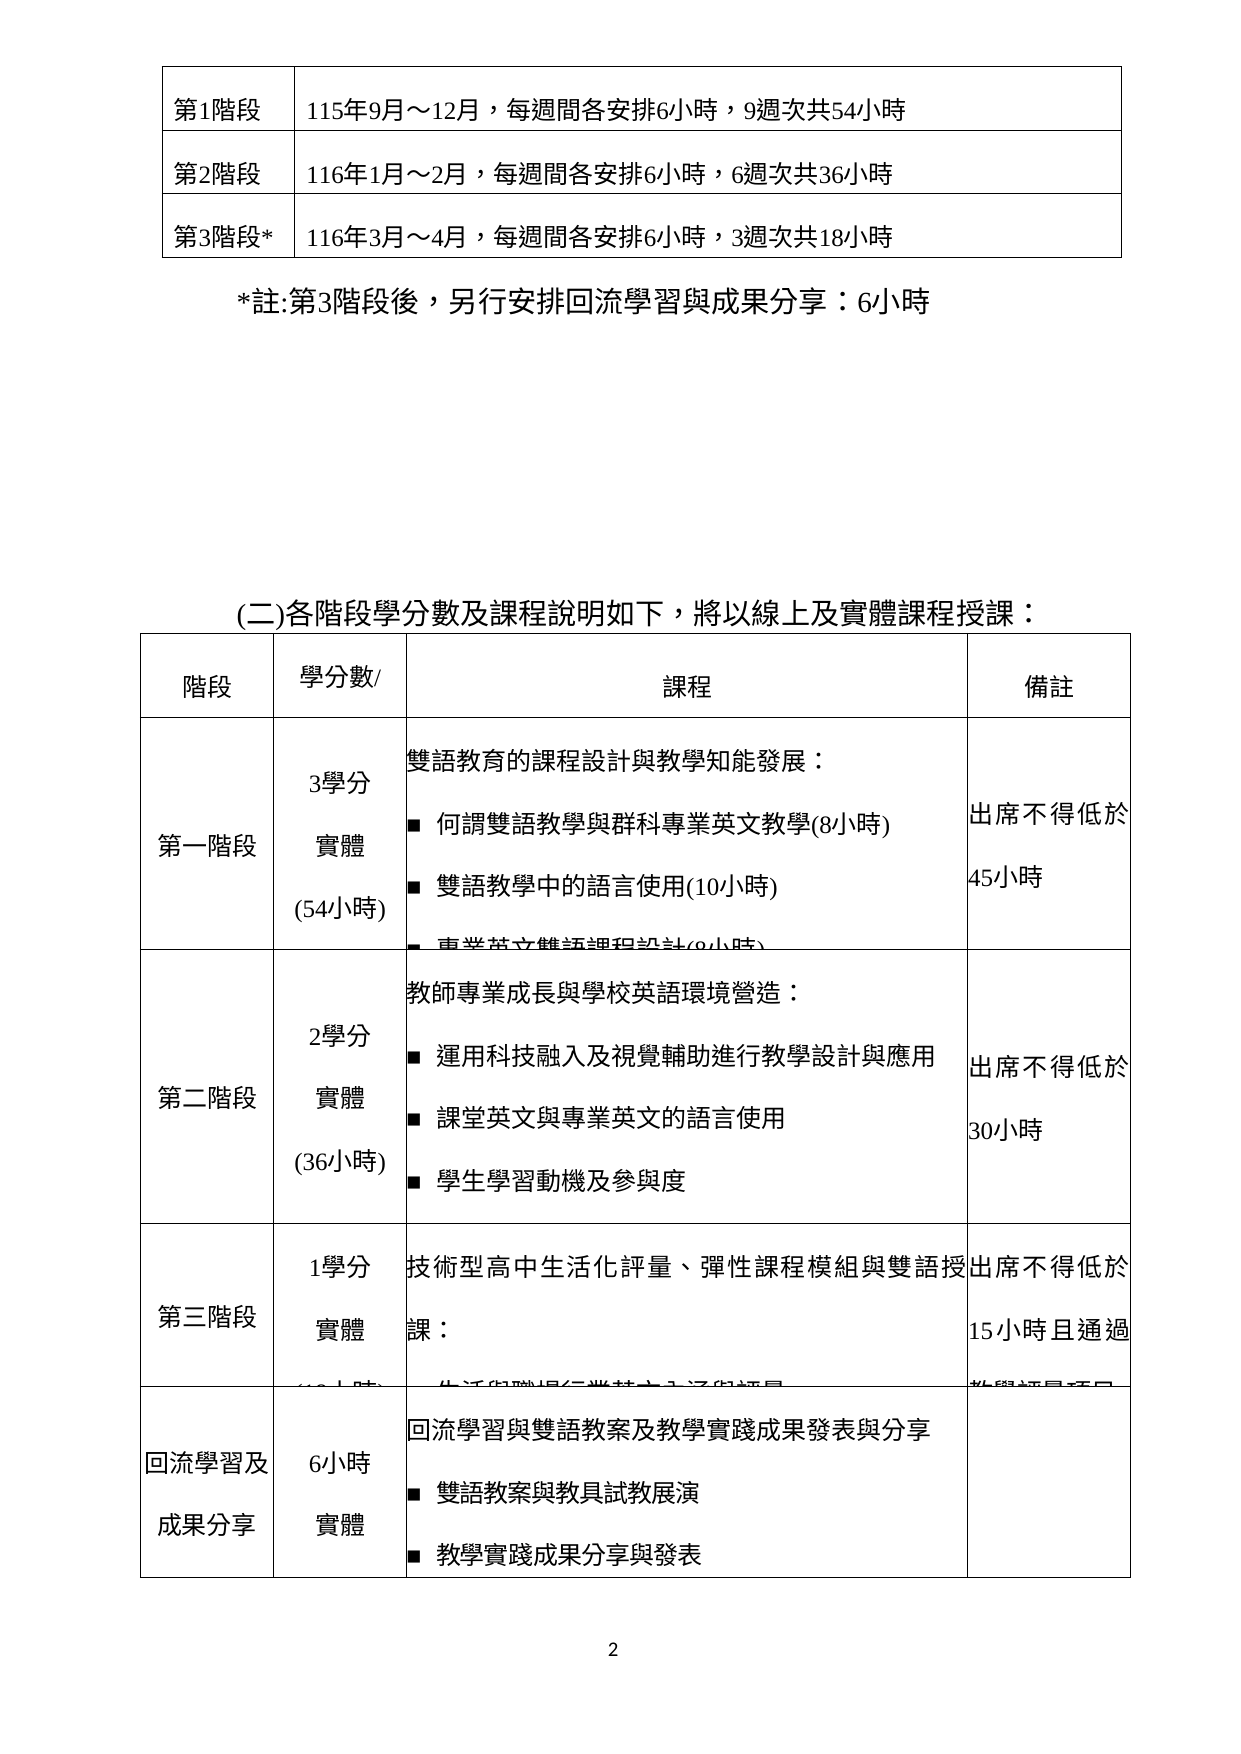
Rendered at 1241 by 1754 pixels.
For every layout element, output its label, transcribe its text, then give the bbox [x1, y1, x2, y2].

table_cell 出席不得低於30小時 [968, 950, 1130, 1223]
table_cell 第二階段 [141, 950, 273, 1223]
text (二)各階段學分數及課程說明如下，將以線上及實體課程授課： [236, 570, 1137, 633]
table_cell 出席不得低於45小時 [968, 718, 1130, 949]
table_header 學分數/ 小時 [274, 634, 406, 717]
table_header 階段 [141, 634, 273, 717]
table_cell 3學分 實體 (54小時) [274, 718, 406, 949]
table_cell 1學分 實體 (18小時) [274, 1224, 406, 1386]
table_cell 第三階段 [141, 1224, 273, 1386]
table_header 課程 [407, 634, 967, 717]
table_cell 回流學習與雙語教案及教學實踐成果發表與分享 雙語教案與教具試教展演 教學實踐成果分享與發表 雙語教學實踐問題研討與精進 [407, 1387, 967, 1577]
table_cell [968, 1387, 1130, 1577]
table_cell 雙語教育的課程設計與教學知能發展： 何謂雙語教學與群科專業英文教學(8小時) 雙語教學中的語言使用(10小時) 專業英文雙語課程設計(8小時) 雙語課程教學與評量(16小時) 雙語課程教學實例分析(12小時) [407, 718, 967, 949]
table_cell 2學分 實體 (36小時) [274, 950, 406, 1223]
table_cell 第2階段 [163, 131, 294, 193]
table_cell 116年1月～2月，每週間各安排6小時，6週次共36小時 [295, 131, 1121, 193]
table_cell 115年9月～12月，每週間各安排6小時，9週次共54小時 [295, 67, 1121, 130]
table_cell 技術型高中生活化評量、彈性課程模組與雙語授課： 生活與職場行業英文內涵與評量 跨領域生活與職場主題課程模組發展與發表 教學評量與診斷實例分析 [407, 1224, 967, 1386]
table_cell 6小時 實體 [274, 1387, 406, 1577]
table_cell 回流學習及成果分享 [141, 1387, 273, 1577]
table_cell 116年3月～4月，每週間各安排6小時，3週次共18小時 [295, 194, 1121, 257]
table_cell 第一階段 [141, 718, 273, 949]
table_cell 出席不得低於15小時且通過教學評量項目 [968, 1224, 1130, 1386]
table_cell 教師專業成長與學校英語環境營造： 運用科技融入及視覺輔助進行教學設計與應用 課堂英文與專業英文的語言使用 學生學習動機及參與度 教學流程及教學活動設計 有效學習與以賽促學的環境營造 學習成效評估 [407, 950, 967, 1223]
table_header 備註 [968, 634, 1130, 717]
table_cell 第3階段* [163, 194, 294, 257]
table_cell 第1階段 [163, 67, 294, 130]
text *註:第3階段後，另行安排回流學習與成果分享：6小時 [236, 258, 1137, 320]
